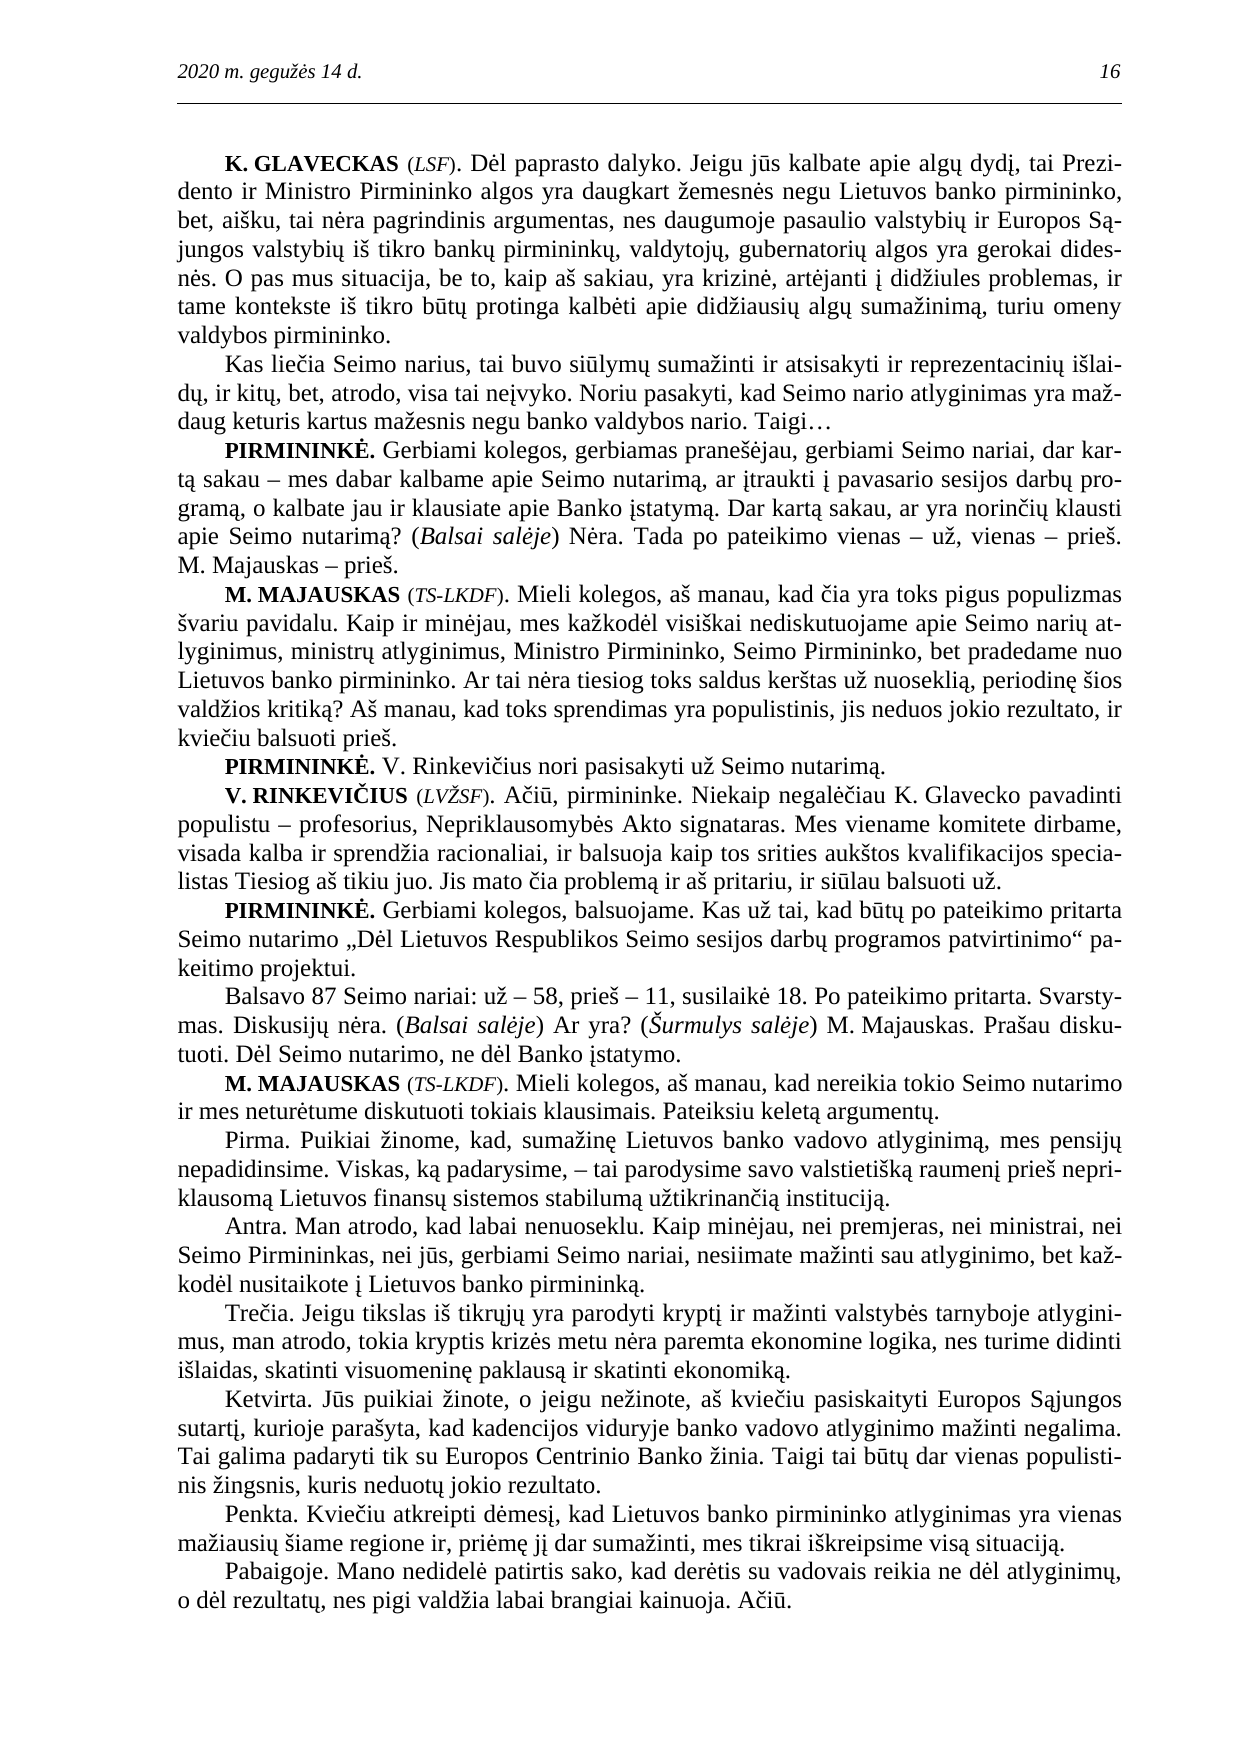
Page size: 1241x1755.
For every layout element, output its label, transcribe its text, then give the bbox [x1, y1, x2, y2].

text Kas lie­čia Sei­mo na­rius, tai bu­vo siū­ly­mų su­ma­žin­ti ir at­si­sa­ky­ti ir rep­re­zen­ta­ci­nių iš­lai­dų, ir ki­tų, bet, at­ro­do, vi­sa tai ne­įvy­ko. No­riu pa­sa­ky­ti, kad Sei­mo na­rio at­ly­gi­ni­mas yra maž­daug ke­tu­ris kar­tus ma­žes­nis ne­gu ban­ko val­dy­bos na­rio. Tai­gi… [177, 349, 1122, 435]
text PIRMININKĖ. Ger­bia­mi ko­le­gos, ger­bia­mas pra­ne­šė­jau, ger­bia­mi Sei­mo na­riai, dar kar­tą sa­kau – mes da­bar kal­ba­me apie Sei­mo nu­ta­ri­mą, ar įtrauk­ti į pa­va­sa­rio se­si­jos dar­bų pro­gra­mą, o kal­ba­te jau ir klau­sia­te apie Ban­ko įsta­ty­mą. Dar kar­tą sa­kau, ar yra no­rin­čių klaus­ti apie Sei­mo nu­ta­ri­mą? (Bal­sai sa­lė­je) Nė­ra. Ta­da po pa­tei­ki­mo vie­nas – už, vie­nas – prieš. M. Ma­jaus­kas – prieš. [177, 435, 1122, 579]
text Penk­ta. Kvie­čiu at­kreip­ti dė­me­sį, kad Lie­tu­vos ban­ko pir­mi­nin­ko at­ly­gi­ni­mas yra vie­nas ma­žiau­sių šia­me re­gio­ne ir, pri­ėmę jį dar su­ma­žin­ti, mes tik­rai iš­kreip­si­me vi­są si­tu­a­ci­ją. [177, 1499, 1122, 1556]
text M. MAJAUSKAS (TS-LKDF). Mie­li ko­le­gos, aš ma­nau, kad ne­rei­kia to­kio Sei­mo nu­ta­ri­mo ir mes ne­tu­rė­tu­me dis­ku­tuo­ti to­kiais klau­si­mais. Pa­teik­siu ke­le­tą ar­gu­men­tų. [177, 1068, 1122, 1125]
text K. GLAVECKAS (LSF). Dėl pa­pras­to da­ly­ko. Jei­gu jūs kal­ba­te apie al­gų dy­dį, tai Pre­zi­den­to ir Mi­nist­ro Pir­mi­nin­ko al­gos yra daug­kart že­mes­nės ne­gu Lie­tu­vos ban­ko pir­mi­nin­ko, bet, aiš­ku, tai nė­ra pa­grin­di­nis ar­gu­men­tas, nes dau­gu­mo­je pa­sau­lio vals­ty­bių ir Eu­ro­pos Są­jun­gos vals­ty­bių iš tik­ro ban­kų pir­mi­nin­kų, val­dy­to­jų, gu­ber­na­to­rių al­gos yra gerokai di­des­nės. O pas mus si­tu­a­ci­ja, be to, kaip aš sa­kiau, yra kri­zi­nė, ar­tė­jan­ti į di­džiu­les pro­ble­mas, ir ta­me kon­teks­te iš tik­ro bū­tų pro­tin­ga kal­bė­ti apie di­džiau­sių al­gų su­ma­ži­ni­mą, tu­riu ome­ny val­dy­bos pir­mi­nin­ko. [177, 148, 1122, 349]
text An­tra. Man at­ro­do, kad la­bai ne­nuo­sek­lu. Kaip mi­nė­jau, nei prem­je­ras, nei mi­nist­rai, nei Sei­mo Pir­mi­nin­kas, nei jūs, ger­bia­mi Sei­mo na­riai, ne­si­i­ma­te ma­žin­ti sau at­ly­gi­ni­mo, bet kaž­ko­dėl nu­si­tai­ko­te į Lie­tu­vos ban­ko pir­mi­nin­ką. [177, 1211, 1122, 1298]
text PIRMININKĖ. Ger­bia­mi ko­le­gos, bal­suo­ja­me. Kas už tai, kad bū­tų po pa­tei­ki­mo pri­tar­ta Sei­mo nu­ta­ri­mo „Dėl Lie­tu­vos Res­pub­li­kos Sei­mo se­si­jos dar­bų pro­gra­mos pa­tvir­ti­ni­mo“ pa­kei­ti­mo pro­jek­tui. [177, 895, 1122, 981]
text PIRMININKĖ. V. Rin­ke­vi­čius no­ri pa­si­sa­ky­ti už Sei­mo nu­ta­ri­mą. [177, 751, 1122, 780]
text Tre­čia. Jei­gu tiks­las iš tik­rų­jų yra pa­ro­dy­ti kryp­tį ir ma­žin­ti vals­ty­bės tar­ny­bo­je at­ly­gi­ni­mus, man at­ro­do, to­kia kryp­tis kri­zės me­tu nė­ra pa­rem­ta eko­no­mi­ne lo­gi­ka, nes tu­ri­me di­din­ti iš­lai­das, ska­tin­ti vi­suo­me­ni­nę pa­klau­są ir ska­tin­ti eko­no­mi­ką. [177, 1298, 1122, 1384]
text Pir­ma. Pui­kiai ži­no­me, kad, su­ma­ži­nę Lie­tu­vos ban­ko va­do­vo at­ly­gi­ni­mą, mes pen­si­jų ne­pa­di­din­si­me. Vis­kas, ką pa­da­ry­si­me, – tai pa­ro­dy­si­me sa­vo vals­tie­tiš­ką rau­me­nį prieš ne­pri­klau­so­mą Lie­tu­vos fi­nan­sų sis­te­mos sta­bi­lu­mą už­tik­ri­nan­čią ins­ti­tu­ci­ją. [177, 1125, 1122, 1211]
text Pa­bai­goje. Ma­no ne­di­de­lė pa­tir­tis sa­ko, kad de­rė­tis su va­do­vais rei­kia ne dėl at­ly­gi­ni­mų, o dėl re­zul­ta­tų, nes pi­gi val­džia la­bai bran­giai kai­nuo­ja. Ačiū. [177, 1556, 1122, 1614]
text V. RINKEVIČIUS (LVŽSF). Ačiū, pir­mi­nin­ke. Nie­kaip ne­ga­lė­čiau K. Gla­vec­ko pa­va­din­ti po­pu­lis­tu – pro­fe­so­rius, Ne­pri­klau­so­my­bės Ak­to sig­na­ta­ras. Mes vie­na­me ko­mi­te­te dir­ba­me, vi­sa­da kal­ba ir spren­džia ra­cio­na­liai, ir bal­suo­ja kaip tos sri­ties aukš­tos kva­li­fi­ka­ci­jos spe­cia­lis­tas Tie­siog aš ti­kiu juo. Jis ma­to čia pro­ble­mą ir aš pri­ta­riu, ir siū­lau bal­suo­ti už. [177, 780, 1122, 895]
text M. MAJAUSKAS (TS-LKDF). Mie­li ko­le­gos, aš ma­nau, kad čia yra toks pi­gus po­pu­liz­mas šva­riu pa­vi­da­lu. Kaip ir mi­nė­jau, mes kaž­ko­dėl vi­siš­kai ne­dis­ku­tuo­ja­me apie Sei­mo na­rių at­ly­gi­ni­mus, mi­nist­rų at­ly­gi­ni­mus, Mi­nist­ro Pir­mi­nin­ko, Sei­mo Pir­mi­nin­ko, bet pra­de­da­me nuo Lie­tu­vos ban­ko pir­mi­nin­ko. Ar tai nė­ra tie­siog toks sal­dus kerš­tas už nuo­sek­lią, pe­ri­odi­nę šios val­džios kri­ti­ką? Aš ma­nau, kad toks spren­di­mas yra po­pu­lis­ti­nis, jis ne­duos jo­kio re­zul­ta­to, ir kvie­čiu bal­suo­ti prieš. [177, 579, 1122, 751]
text Ket­vir­ta. Jūs pui­kiai ži­no­te, o jei­gu ne­ži­no­te, aš kvie­čiu pa­si­skai­ty­ti Eu­ro­pos Są­jun­gos su­tar­tį, ku­rio­je pa­ra­šy­ta, kad ka­den­ci­jos vi­du­ryje ban­ko va­do­vo at­ly­gi­ni­mo ma­žin­ti ne­ga­li­ma. Tai ga­li­ma pa­da­ry­ti tik su Eu­ro­pos Cen­tri­nio Ban­ko ži­nia. Tai­gi tai bū­tų dar vie­nas po­pu­lis­ti­nis žings­nis, ku­ris ne­duo­tų jo­kio re­zul­ta­to. [177, 1384, 1122, 1499]
text Bal­sa­vo 87 Sei­mo na­riai: už – 58, prieš – 11, su­si­lai­kė 18. Po pa­tei­ki­mo pri­tar­ta. Svars­ty­mas. Dis­ku­si­jų nė­ra. (Bal­sai sa­lė­je) Ar yra? (Šur­mu­lys sa­lė­je) M. Ma­jaus­kas. Pra­šau dis­ku­tuo­ti. Dėl Sei­mo nu­ta­ri­mo, ne dėl Ban­ko įsta­ty­mo. [177, 981, 1122, 1068]
